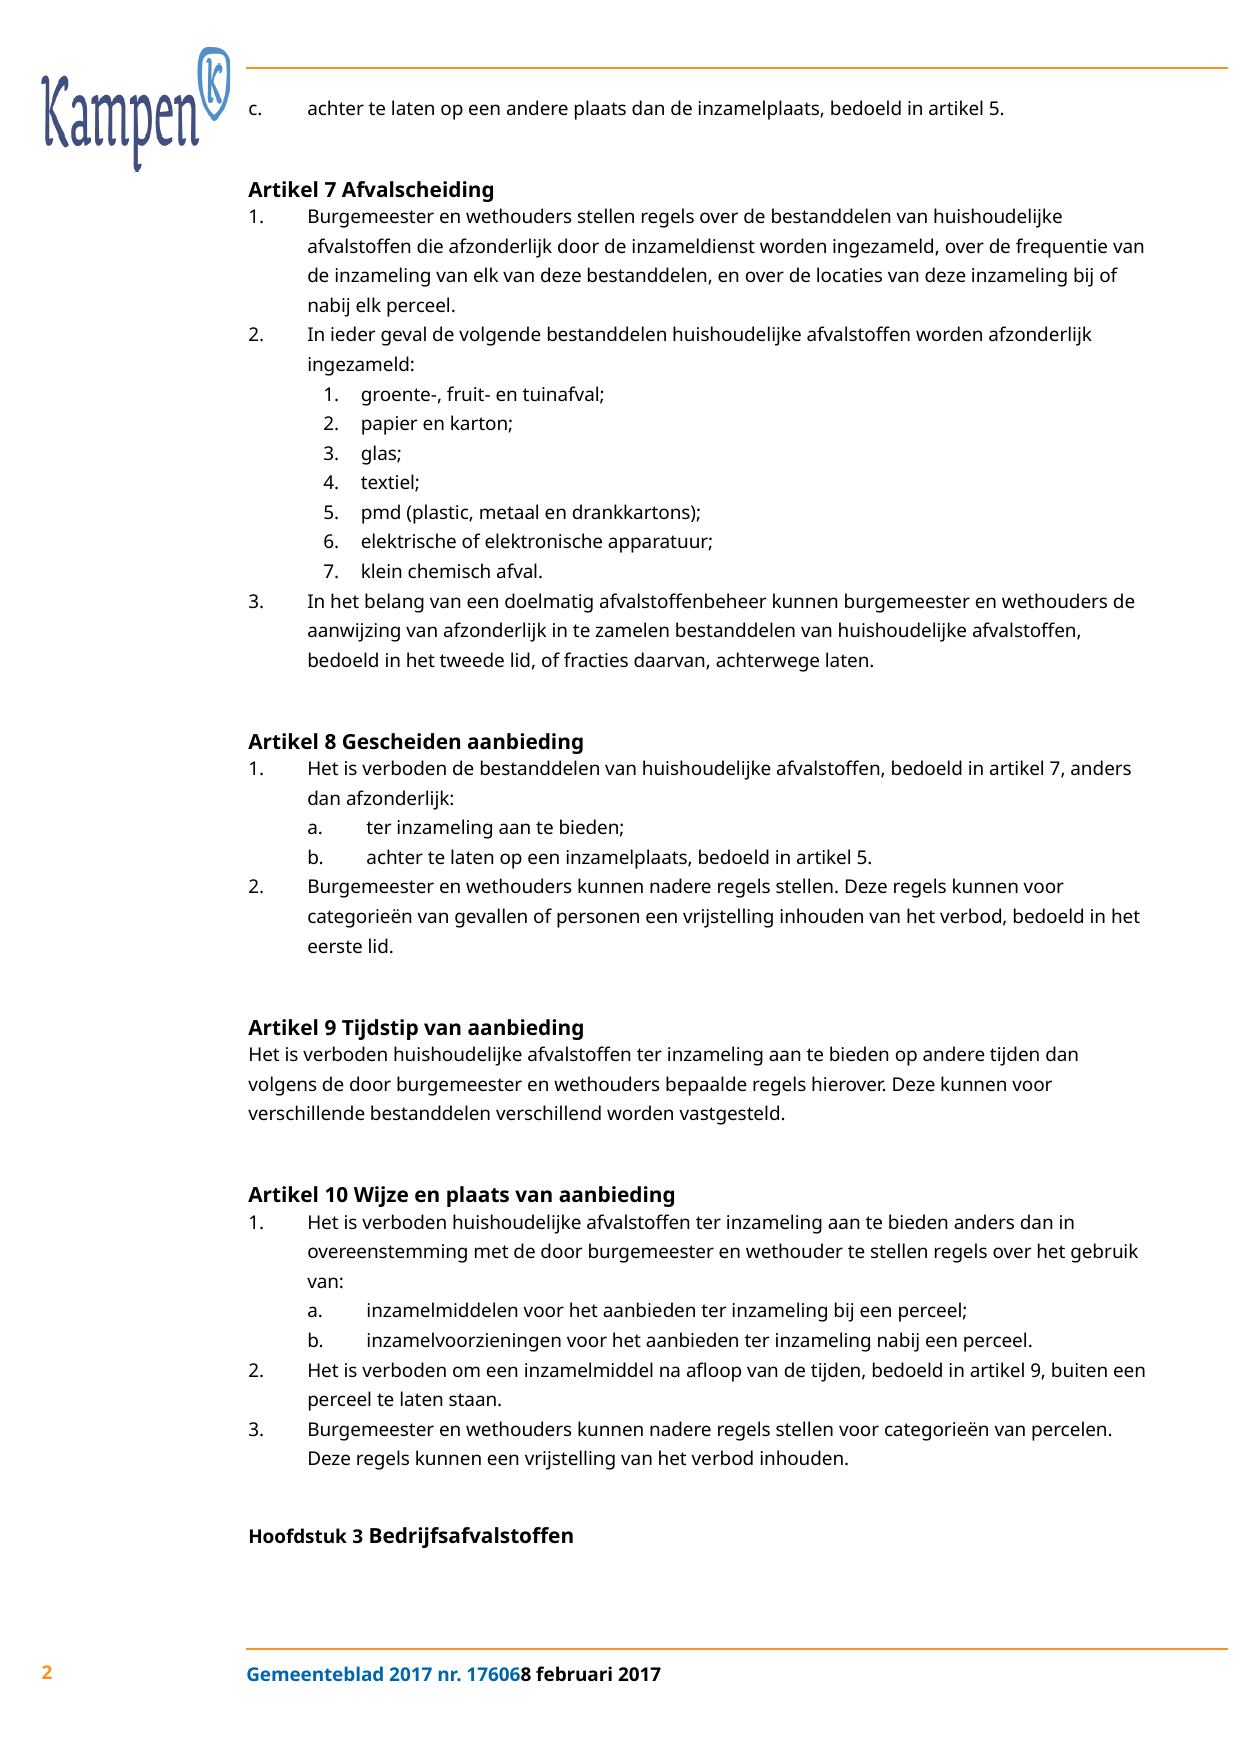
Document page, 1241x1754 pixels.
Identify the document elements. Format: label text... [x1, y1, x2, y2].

list pmd (plastic, metaal en drankkartons); [323, 499, 1152, 525]
list groente-, fruit- en tuinafval; [323, 381, 1152, 406]
text Het is verboden huishoudelijke afvalstoffen ter inzameling aan te bieden op andere tijden dan volgens de door burgemeester en wethouders bepaalde regels hierover. Deze kunnen voor verschillende bestanddelen verschillend worden vastgesteld. [248, 1041, 1152, 1126]
list papier en karton; [323, 410, 1152, 436]
list Het is verboden om een inzamelmiddel na afloop van de tijden, bedoeld in artikel 9, buiten een perceel te laten staan. [248, 1357, 1152, 1412]
list textiel; [323, 469, 1152, 495]
list Burgemeester en wethouders stellen regels over de bestanddelen van huishoudelijke afvalstoffen die afzonderlijk door de inzameldienst worden ingezameld, over de frequentie van de inzameling van elk van deze bestanddelen, en over de locaties van deze inzameling bij of nabij elk perceel. [248, 203, 1152, 318]
list elektrische of elektronische apparatuur; [323, 529, 1152, 554]
list inzamelmiddelen voor het aanbieden ter inzameling bij een perceel; [307, 1298, 1152, 1323]
list achter te laten op een andere plaats dan de inzamelplaats, bedoeld in artikel 5. [248, 95, 1152, 121]
list achter te laten op een inzamelplaats, bedoeld in artikel 5. [307, 844, 1152, 870]
text Hoofdstuk 3 Bedrijfsafvalstoffen [248, 1521, 1152, 1549]
list Het is verboden de bestanddelen van huishoudelijke afvalstoffen, bedoeld in artikel 7, anders dan afzonderlijk: [248, 755, 1152, 811]
list Burgemeester en wethouders kunnen nadere regels stellen. Deze regels kunnen voor categorieën van gevallen of personen een vrijstelling inhouden van het verbod, bedoeld in het eerste lid. [248, 874, 1152, 959]
text Artikel 9 Tijdstip van aanbieding [248, 1013, 1152, 1041]
list inzamelvoorzieningen voor het aanbieden ter inzameling nabij een perceel. [307, 1327, 1152, 1353]
list Het is verboden huishoudelijke afvalstoffen ter inzameling aan te bieden anders dan in overeenstemming met de door burgemeester en wethouder te stellen regels over het gebruik van: [248, 1209, 1152, 1294]
text Artikel 8 Gescheiden aanbieding [248, 727, 1152, 755]
text Artikel 7 Afvalscheiding [248, 175, 1152, 203]
list In het belang van een doelmatig afvalstoffenbeheer kunnen burgemeester en wethouders de aanwijzing van afzonderlijk in te zamelen bestanddelen van huishoudelijke afvalstoffen, bedoeld in het tweede lid, of fracties daarvan, achterwege laten. [248, 588, 1152, 673]
list ter inzameling aan te bieden; [307, 814, 1152, 840]
text Artikel 10 Wijze en plaats van aanbieding [248, 1181, 1152, 1209]
list glas; [323, 440, 1152, 466]
list In ieder geval de volgende bestanddelen huishoudelijke afvalstoffen worden afzonderlijk ingezameld: [248, 322, 1152, 377]
picture [41, 47, 231, 172]
list klein chemisch afval. [323, 558, 1152, 584]
list Burgemeester en wethouders kunnen nadere regels stellen voor categorieën van percelen. Deze regels kunnen een vrijstelling van het verbod inhouden. [248, 1416, 1152, 1471]
